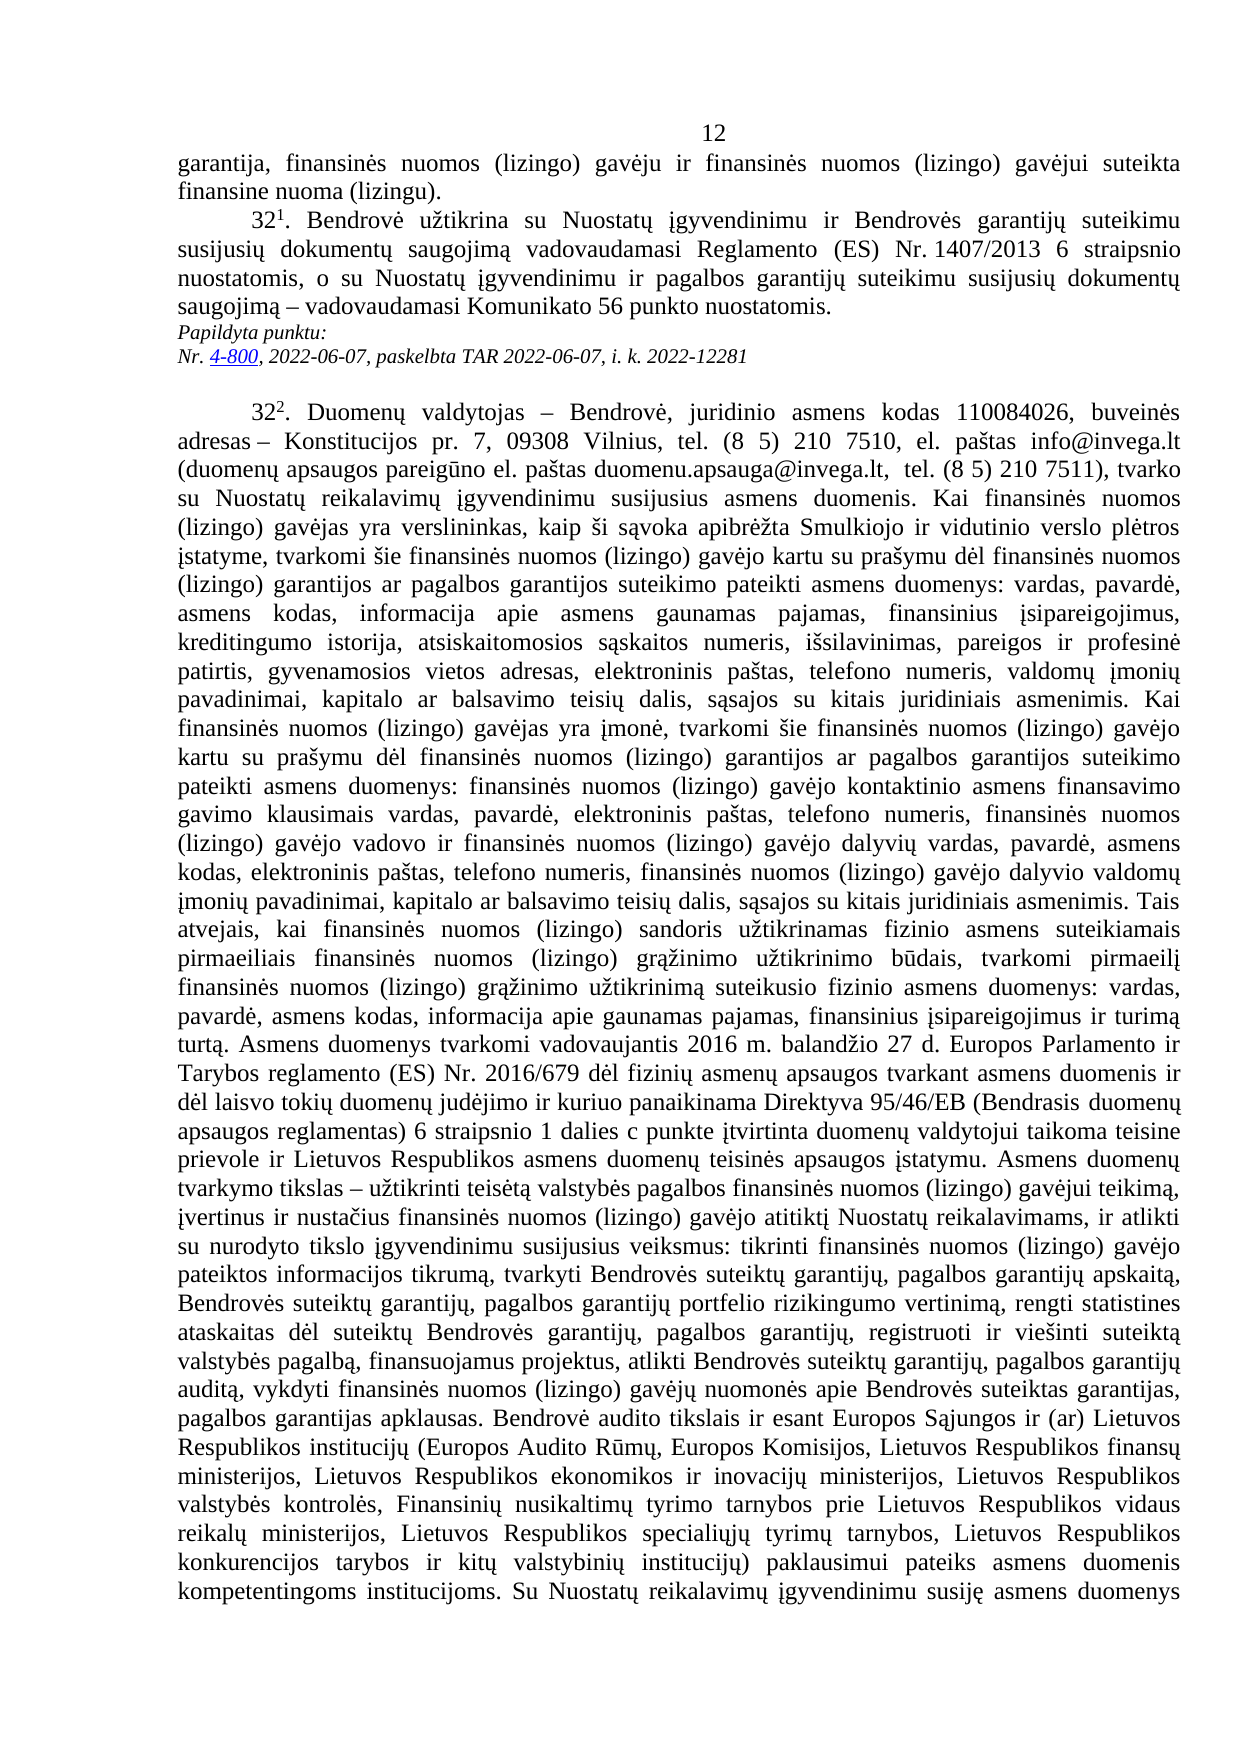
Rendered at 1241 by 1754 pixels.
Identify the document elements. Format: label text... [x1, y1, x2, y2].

text garantija, finansinės nuomos (lizingo) gavėju ir finansinės nuomos (lizingo) gavėjui suteikta finansine nuoma (lizingu). [177, 148, 1181, 205]
text Papildyta punktu: [177, 320, 1181, 344]
text Nr. 4-800, 2022-06-07, paskelbta TAR 2022-06-07, i. k. 2022-12281 [177, 344, 1181, 368]
text 322. Duomenų valdytojas – Bendrovė, juridinio asmens kodas 110084026, buveinės adresas – Konstitucijos pr. 7, 09308 Vilnius, tel. (8 5) 210 7510, el. paštas info@invega.lt (duomenų apsaugos pareigūno el. paštas duomenu.apsauga@invega.lt, tel. (8 5) 210 7511), tvarko su Nuostatų reikalavimų įgyvendinimu susijusius asmens duomenis. Kai finansinės nuomos (lizingo) gavėjas yra verslininkas, kaip ši sąvoka apibrėžta Smulkiojo ir vidutinio verslo plėtros įstatyme, tvarkomi šie finansinės nuomos (lizingo) gavėjo kartu su prašymu dėl finansinės nuomos (lizingo) garantijos ar pagalbos garantijos suteikimo pateikti asmens duomenys: vardas, pavardė, asmens kodas, informacija apie asmens gaunamas pajamas, finansinius įsipareigojimus, kreditingumo istorija, atsiskaitomosios sąskaitos numeris, išsilavinimas, pareigos ir profesinė patirtis, gyvenamosios vietos adresas, elektroninis paštas, telefono numeris, valdomų įmonių pavadinimai, kapitalo ar balsavimo teisių dalis, sąsajos su kitais juridiniais asmenimis. Kai finansinės nuomos (lizingo) gavėjas yra įmonė, tvarkomi šie finansinės nuomos (lizingo) gavėjo kartu su prašymu dėl finansinės nuomos (lizingo) garantijos ar pagalbos garantijos suteikimo pateikti asmens duomenys: finansinės nuomos (lizingo) gavėjo kontaktinio asmens finansavimo gavimo klausimais vardas, pavardė, elektroninis paštas, telefono numeris, finansinės nuomos (lizingo) gavėjo vadovo ir finansinės nuomos (lizingo) gavėjo dalyvių vardas, pavardė, asmens kodas, elektroninis paštas, telefono numeris, finansinės nuomos (lizingo) gavėjo dalyvio valdomų įmonių pavadinimai, kapitalo ar balsavimo teisių dalis, sąsajos su kitais juridiniais asmenimis. Tais atvejais, kai finansinės nuomos (lizingo) sandoris užtikrinamas fizinio asmens suteikiamais pirmaeiliais finansinės nuomos (lizingo) grąžinimo užtikrinimo būdais, tvarkomi pirmaeilį finansinės nuomos (lizingo) grąžinimo užtikrinimą suteikusio fizinio asmens duomenys: vardas, pavardė, asmens kodas, informacija apie gaunamas pajamas, finansinius įsipareigojimus ir turimą turtą. Asmens duomenys tvarkomi vadovaujantis 2016 m. balandžio 27 d. Europos Parlamento ir Tarybos reglamento (ES) Nr. 2016/679 dėl fizinių asmenų apsaugos tvarkant asmens duomenis ir dėl laisvo tokių duomenų judėjimo ir kuriuo panaikinama Direktyva 95/46/EB (Bendrasis duomenų apsaugos reglamentas) 6 straipsnio 1 dalies c punkte įtvirtinta duomenų valdytojui taikoma teisine prievole ir Lietuvos Respublikos asmens duomenų teisinės apsaugos įstatymu. Asmens duomenų tvarkymo tikslas – užtikrinti teisėtą valstybės pagalbos finansinės nuomos (lizingo) gavėjui teikimą, įvertinus ir nustačius finansinės nuomos (lizingo) gavėjo atitiktį Nuostatų reikalavimams, ir atlikti su nurodyto tikslo įgyvendinimu susijusius veiksmus: tikrinti finansinės nuomos (lizingo) gavėjo pateiktos informacijos tikrumą, tvarkyti Bendrovės suteiktų garantijų, pagalbos garantijų apskaitą, Bendrovės suteiktų garantijų, pagalbos garantijų portfelio rizikingumo vertinimą, rengti statistines ataskaitas dėl suteiktų Bendrovės garantijų, pagalbos garantijų, registruoti ir viešinti suteiktą valstybės pagalbą, finansuojamus projektus, atlikti Bendrovės suteiktų garantijų, pagalbos garantijų auditą, vykdyti finansinės nuomos (lizingo) gavėjų nuomonės apie Bendrovės suteiktas garantijas, pagalbos garantijas apklausas. Bendrovė audito tikslais ir esant Europos Sąjungos ir (ar) Lietuvos Respublikos institucijų (Europos Audito Rūmų, Europos Komisijos, Lietuvos Respublikos finansų ministerijos, Lietuvos Respublikos ekonomikos ir inovacijų ministerijos, Lietuvos Respublikos valstybės kontrolės, Finansinių nusikaltimų tyrimo tarnybos prie Lietuvos Respublikos vidaus reikalų ministerijos, Lietuvos Respublikos specialiųjų tyrimų tarnybos, Lietuvos Respublikos konkurencijos tarybos ir kitų valstybinių institucijų) paklausimui pateiks asmens duomenis kompetentingoms institucijoms. Su Nuostatų reikalavimų įgyvendinimu susiję asmens duomenys [177, 397, 1181, 1604]
text 321. Bendrovė užtikrina su Nuostatų įgyvendinimu ir Bendrovės garantijų suteikimu susijusių dokumentų saugojimą vadovaudamasi Reglamento (ES) Nr. 1407/2013 6 straipsnio nuostatomis, o su Nuostatų įgyvendinimu ir pagalbos garantijų suteikimu susijusių dokumentų saugojimą – vadovaudamasi Komunikato 56 punkto nuostatomis. [177, 205, 1181, 320]
